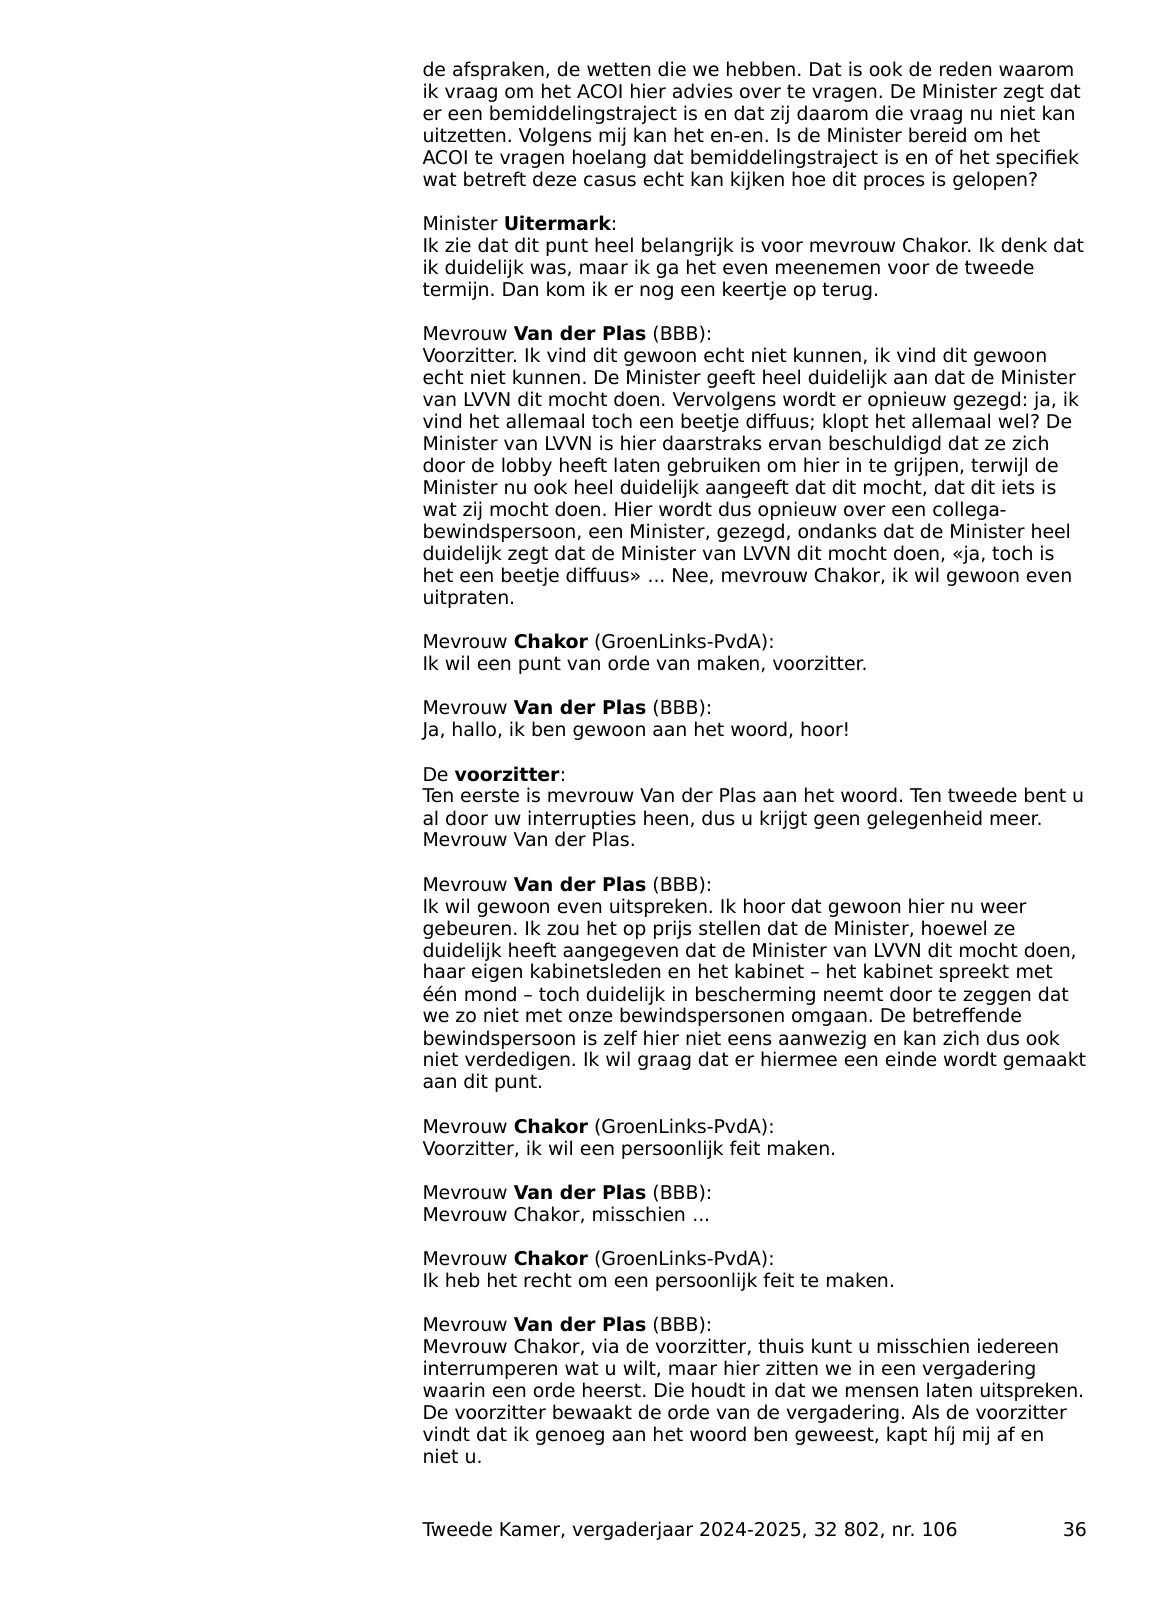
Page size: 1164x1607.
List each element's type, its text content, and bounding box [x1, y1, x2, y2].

text de afspraken, de wetten die we hebben. Dat is ook de reden waarom ik vraag om het ACOI hier advies over te vragen. De Minister zegt dat er een bemiddelingstraject is en dat zij daarom die vraag nu niet kan uitzetten. Volgens mij kan het en-en. Is de Minister bereid om het ACOI te vragen hoelang dat bemiddelingstraject is en of het specifiek wat betreft deze casus echt kan kijken hoe dit proces is gelopen? [422, 59, 1087, 191]
text Ik zie dat dit punt heel belangrijk is voor mevrouw Chakor. Ik denk dat ik duidelijk was, maar ik ga het even meenemen voor de tweede termijn. Dan kom ik er nog een keertje op terug. [422, 235, 1087, 301]
text Ja, hallo, ik ben gewoon aan het woord, hoor! [422, 719, 1087, 741]
text Mevrouw Chakor (GroenLinks-PvdA): [422, 1116, 1087, 1137]
text Mevrouw Van der Plas (BBB): [422, 1314, 1087, 1336]
text Mevrouw Chakor, via de voorzitter, thuis kunt u misschien iedereen interrumperen wat u wilt, maar hier zitten we in een vergadering waarin een orde heerst. Die houdt in dat we mensen laten uitspreken. De voorzitter bewaakt de orde van de vergadering. Als de voorzitter vindt dat ik genoeg aan het woord ben geweest, kapt híj mij af en niet u. [422, 1336, 1087, 1468]
text Mevrouw Van der Plas (BBB): [422, 697, 1087, 719]
text Ik wil gewoon even uitspreken. Ik hoor dat gewoon hier nu weer gebeuren. Ik zou het op prijs stellen dat de Minister, hoewel ze duidelijk heeft aangegeven dat de Minister van LVVN dit mocht doen, haar eigen kabinetsleden en het kabinet – het kabinet spreekt met één mond – toch duidelijk in bescherming neemt door te zeggen dat we zo niet met onze bewindspersonen omgaan. De betreffende bewindspersoon is zelf hier niet eens aanwezig en kan zich dus ook niet verdedigen. Ik wil graag dat er hiermee een einde wordt gemaakt aan dit punt. [422, 896, 1087, 1093]
text Ik wil een punt van orde van maken, voorzitter. [422, 653, 1087, 675]
text Ten eerste is mevrouw Van der Plas aan het woord. Ten tweede bent u al door uw interrupties heen, dus u krijgt geen gelegenheid meer. Mevrouw Van der Plas. [422, 785, 1087, 851]
text De voorzitter: [422, 763, 1087, 785]
text Mevrouw Chakor (GroenLinks-PvdA): [422, 631, 1087, 653]
text Mevrouw Van der Plas (BBB): [422, 1182, 1087, 1204]
text Voorzitter, ik wil een persoonlijk feit maken. [422, 1137, 1087, 1159]
text Minister Uitermark: [422, 213, 1087, 235]
text Mevrouw Van der Plas (BBB): [422, 873, 1087, 896]
text Mevrouw Van der Plas (BBB): [422, 323, 1087, 345]
text Ik heb het recht om een persoonlijk feit te maken. [422, 1270, 1087, 1292]
text Mevrouw Chakor, misschien ... [422, 1204, 1087, 1226]
text Mevrouw Chakor (GroenLinks-PvdA): [422, 1248, 1087, 1270]
text Voorzitter. Ik vind dit gewoon echt niet kunnen, ik vind dit gewoon echt niet kunnen. De Minister geeft heel duidelijk aan dat de Minister van LVVN dit mocht doen. Vervolgens wordt er opnieuw gezegd: ja, ik vind het allemaal toch een beetje diffuus; klopt het allemaal wel? De Minister van LVVN is hier daarstraks ervan beschuldigd dat ze zich door de lobby heeft laten gebruiken om hier in te grijpen, terwijl de Minister nu ook heel duidelijk aangeeft dat dit mocht, dat dit iets is wat zij mocht doen. Hier wordt dus opnieuw over een collega-bewindspersoon, een Minister, gezegd, ondanks dat de Minister heel duidelijk zegt dat de Minister van LVVN dit mocht doen, «ja, toch is het een beetje diffuus» ... Nee, mevrouw Chakor, ik wil gewoon even uitpraten. [422, 345, 1087, 609]
